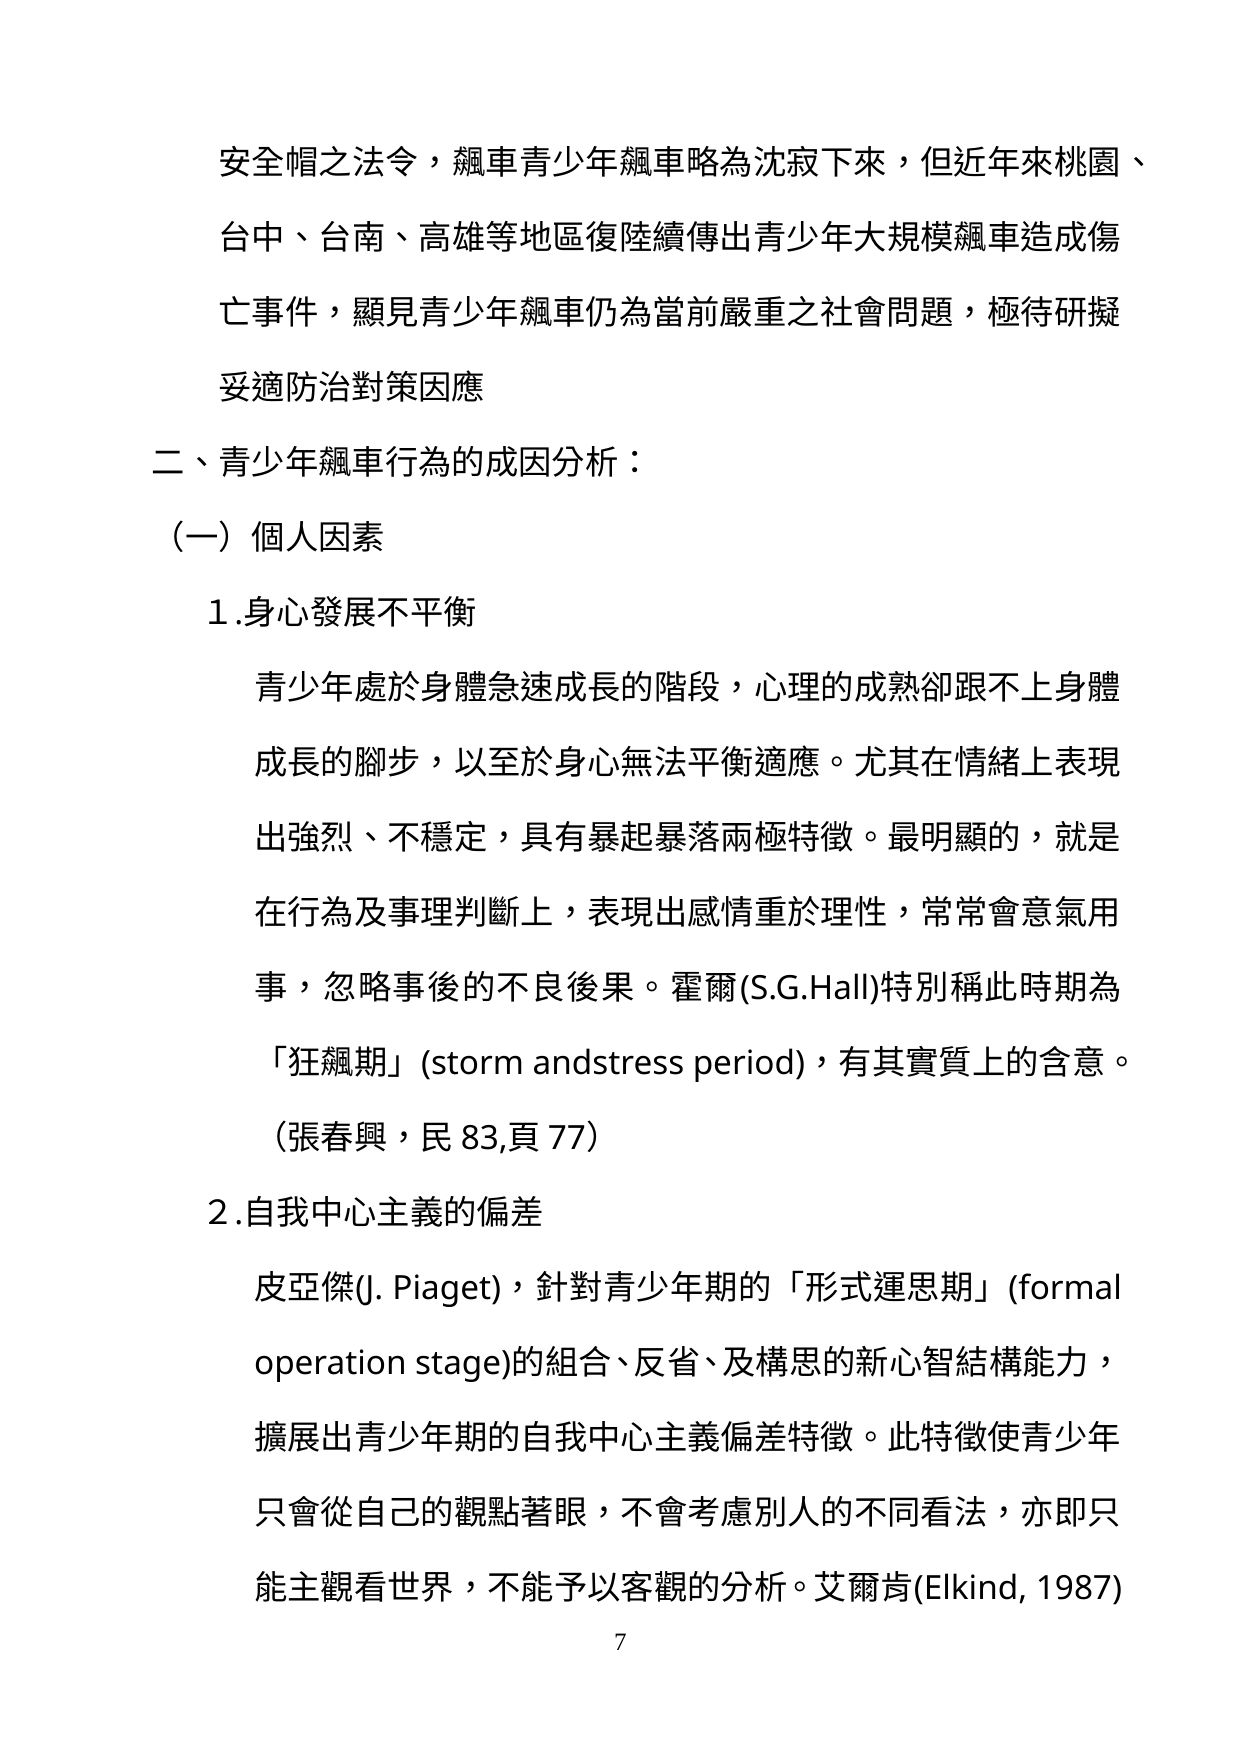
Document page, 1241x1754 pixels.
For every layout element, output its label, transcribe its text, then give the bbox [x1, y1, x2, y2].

text ２.自我中心主義的偏差 [201, 1173, 1122, 1248]
text 二、青少年飆車行為的成因分析： [151, 423, 1122, 498]
text （一）個人因素 [151, 498, 1122, 573]
text １.身心發展不平衡 [201, 573, 1122, 648]
text 青少年處於身體急速成長的階段，心理的成熟卻跟不上身體成長的腳步，以至於身心無法平衡適應。尤其在情緒上表現出強烈、不穩定，具有暴起暴落兩極特徵。最明顯的，就是在行為及事理判斷上，表現出感情重於理性，常常會意氣用事，忽略事後的不良後果。霍爾(S.G.Hall)特別稱此時期為「狂飆期」(storm andstress period)，有其實質上的含意。（張春興，民83,頁77） [254, 648, 1122, 1173]
text 飆車為青少年追求刺激、狂熱之代表性活動，在歐美及鄰近之日本皆曾興盛一時。此種聚眾高速騎乘機車行為最初係源起美國之「飛車」及日本之「暴走族」至於台灣地區之較具規模飆車活動，則肇始於民國家75年5月間之台北市北投區大度路。而後蔓延至其他地區，各飆車路段，每逢週末假日，聚集大批飆車者，民眾亦紛紛圍觀，攤販聚集營業，妨害交通及公共安全至鉅。在84年期間，飆車活動愈演愈烈，進一步向取締之警察挑釁，分別以石塊、雞蛋作武器，蛋洗高雄市新興分局五福派出所及台中縣市警分局，並且於此期間衍生更多之治安事件，台中是警方會同保警，動用優勢警力，以偽裝撤哨方式誘捕飆車族，並逮捕140餘人移送法辦，飆車族之氣燄始適時壓制，但警方「棍棒齊飛」的結果，亦付出距大之社會成本。此後青少年飆車活動仍時有所聞。民國85年底政府執行騎乘機車應戴安全帽之法令，飆車青少年飆車略為沈寂下來，但近年來桃園、台中、台南、高雄等地區復陸續傳出青少年大規模飆車造成傷亡事件，顯見青少年飆車仍為當前嚴重之社會問題，極待研擬妥適防治對策因應 [218, 123, 1122, 423]
text 皮亞傑(J. Piaget)，針對青少年期的「形式運思期」(formal operation stage)的組合、反省、及構思的新心智結構能力，擴展出青少年期的自我中心主義偏差特徵。此特徵使青少年只會從自己的觀點著眼，不會考慮別人的不同看法，亦即只能主觀看世界，不能予以客觀的分析。艾爾肯(Elkind, 1987)指出，青少年的自我中心主義有二個特徵，就是「幻想觀眾」(imaginary audience)及「個人不死」(personal fable)：（江南發，民84：3） [254, 1248, 1122, 1623]
